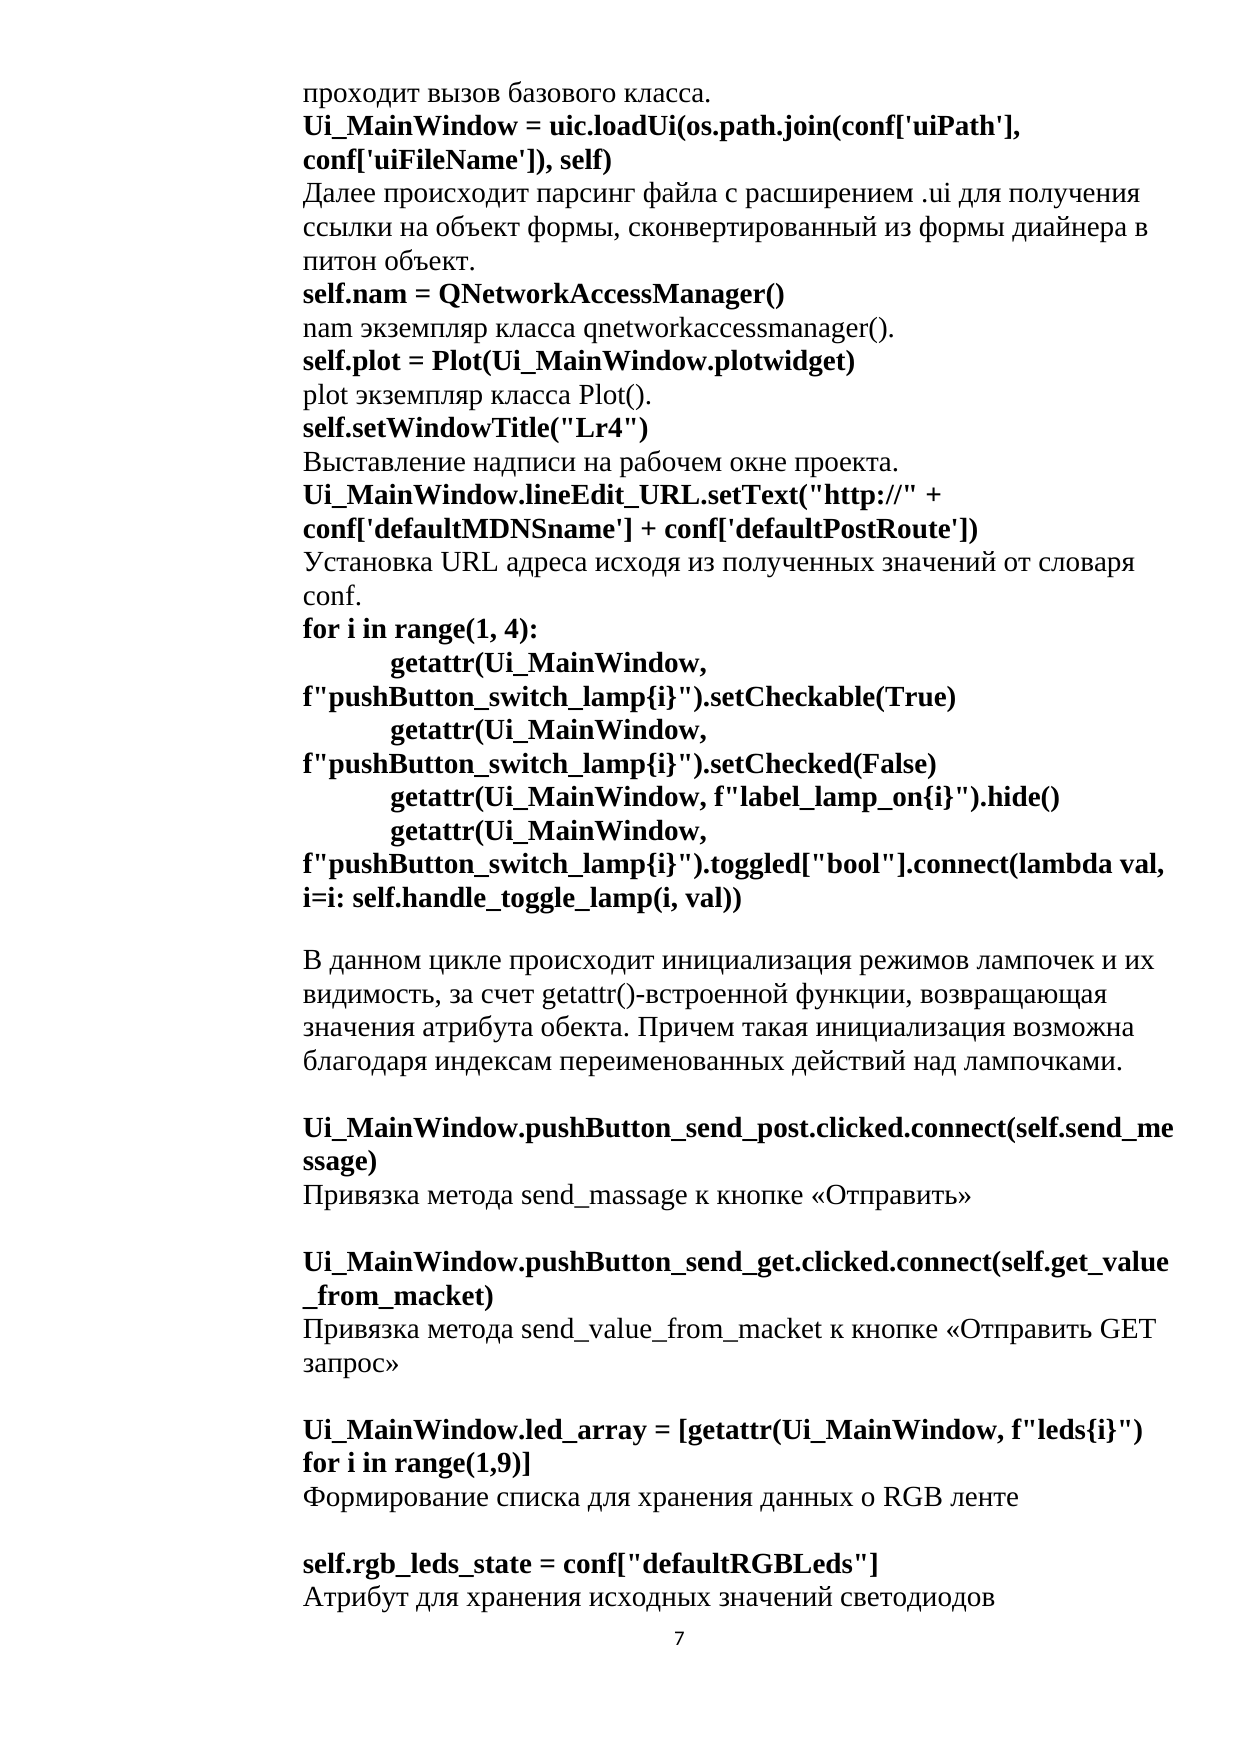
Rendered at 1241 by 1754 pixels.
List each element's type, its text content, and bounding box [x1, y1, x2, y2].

text Формирование списка для хранения данных о RGB ленте [303, 1479, 1181, 1512]
text Ui_MainWindow = uic.loadUi(os.path.join(conf['uiPath'], conf['uiFileName']), self) [303, 108, 1181, 176]
text for i in range(1, 4): [303, 612, 1181, 645]
text Далее происходит парсинг файла с расширением .ui для получения ссылки на объект формы, сконвертированный из формы диайнера в питон объект. [303, 176, 1181, 276]
text Ui_MainWindow.lineEdit_URL.setText("http://" + conf['defaultMDNSname'] + conf['defaultPostRoute']) [303, 477, 1181, 544]
text nam экземпляр класса qnetworkaccessmanager(). [303, 310, 1181, 343]
text plot экземпляр класса Plot(). [303, 377, 1181, 410]
text Атрибут для хранения исходных значений светодиодов [303, 1579, 1181, 1613]
text проходит вызов базового класса. [303, 75, 1181, 108]
text self.plot = Plot(Ui_MainWindow.plotwidget) [303, 343, 1181, 377]
text getattr(Ui_MainWindow, f"pushButton_switch_lamp{i}").toggled["bool"].connect(lambda val, i=i: self.handle_toggle_lamp(i, val)) [303, 813, 1181, 913]
text В данном цикле происходит инициализация режимов лампочек и их видимость, за счет getattr()-встроенной функции, возвращающая значения атрибута обекта. Причем такая инициализация возможна благодаря индексам переименованных действий над лампочками. [303, 942, 1181, 1076]
text self.rgb_leds_state = conf["defaultRGBLeds"] [303, 1546, 1181, 1579]
text self.nam = QNetworkAccessManager() [303, 276, 1181, 310]
text Установка URL адреса исходя из полученных значений от словаря conf. [303, 544, 1181, 612]
text getattr(Ui_MainWindow, f"pushButton_switch_lamp{i}").setCheckable(True) [303, 645, 1181, 712]
text Выставление надписи на рабочем окне проекта. [303, 444, 1181, 477]
text Привязка метода send_massage к кнопке «Отправить» [303, 1177, 1181, 1211]
text getattr(Ui_MainWindow, f"pushButton_switch_lamp{i}").setChecked(False) [303, 712, 1181, 779]
text Ui_MainWindow.pushButton_send_post.clicked.connect(self.send_message) [303, 1110, 1181, 1177]
text self.setWindowTitle("Lr4") [303, 410, 1181, 444]
text Ui_MainWindow.pushButton_send_get.clicked.connect(self.get_value_from_macket) [303, 1244, 1181, 1311]
text getattr(Ui_MainWindow, f"label_lamp_on{i}").hide() [303, 779, 1181, 813]
text Привязка метода send_value_from_macket к кнопке «Отправить GET запрос» [303, 1311, 1181, 1378]
text Ui_MainWindow.led_array = [getattr(Ui_MainWindow, f"leds{i}") for i in range(1,9)] [303, 1412, 1181, 1479]
